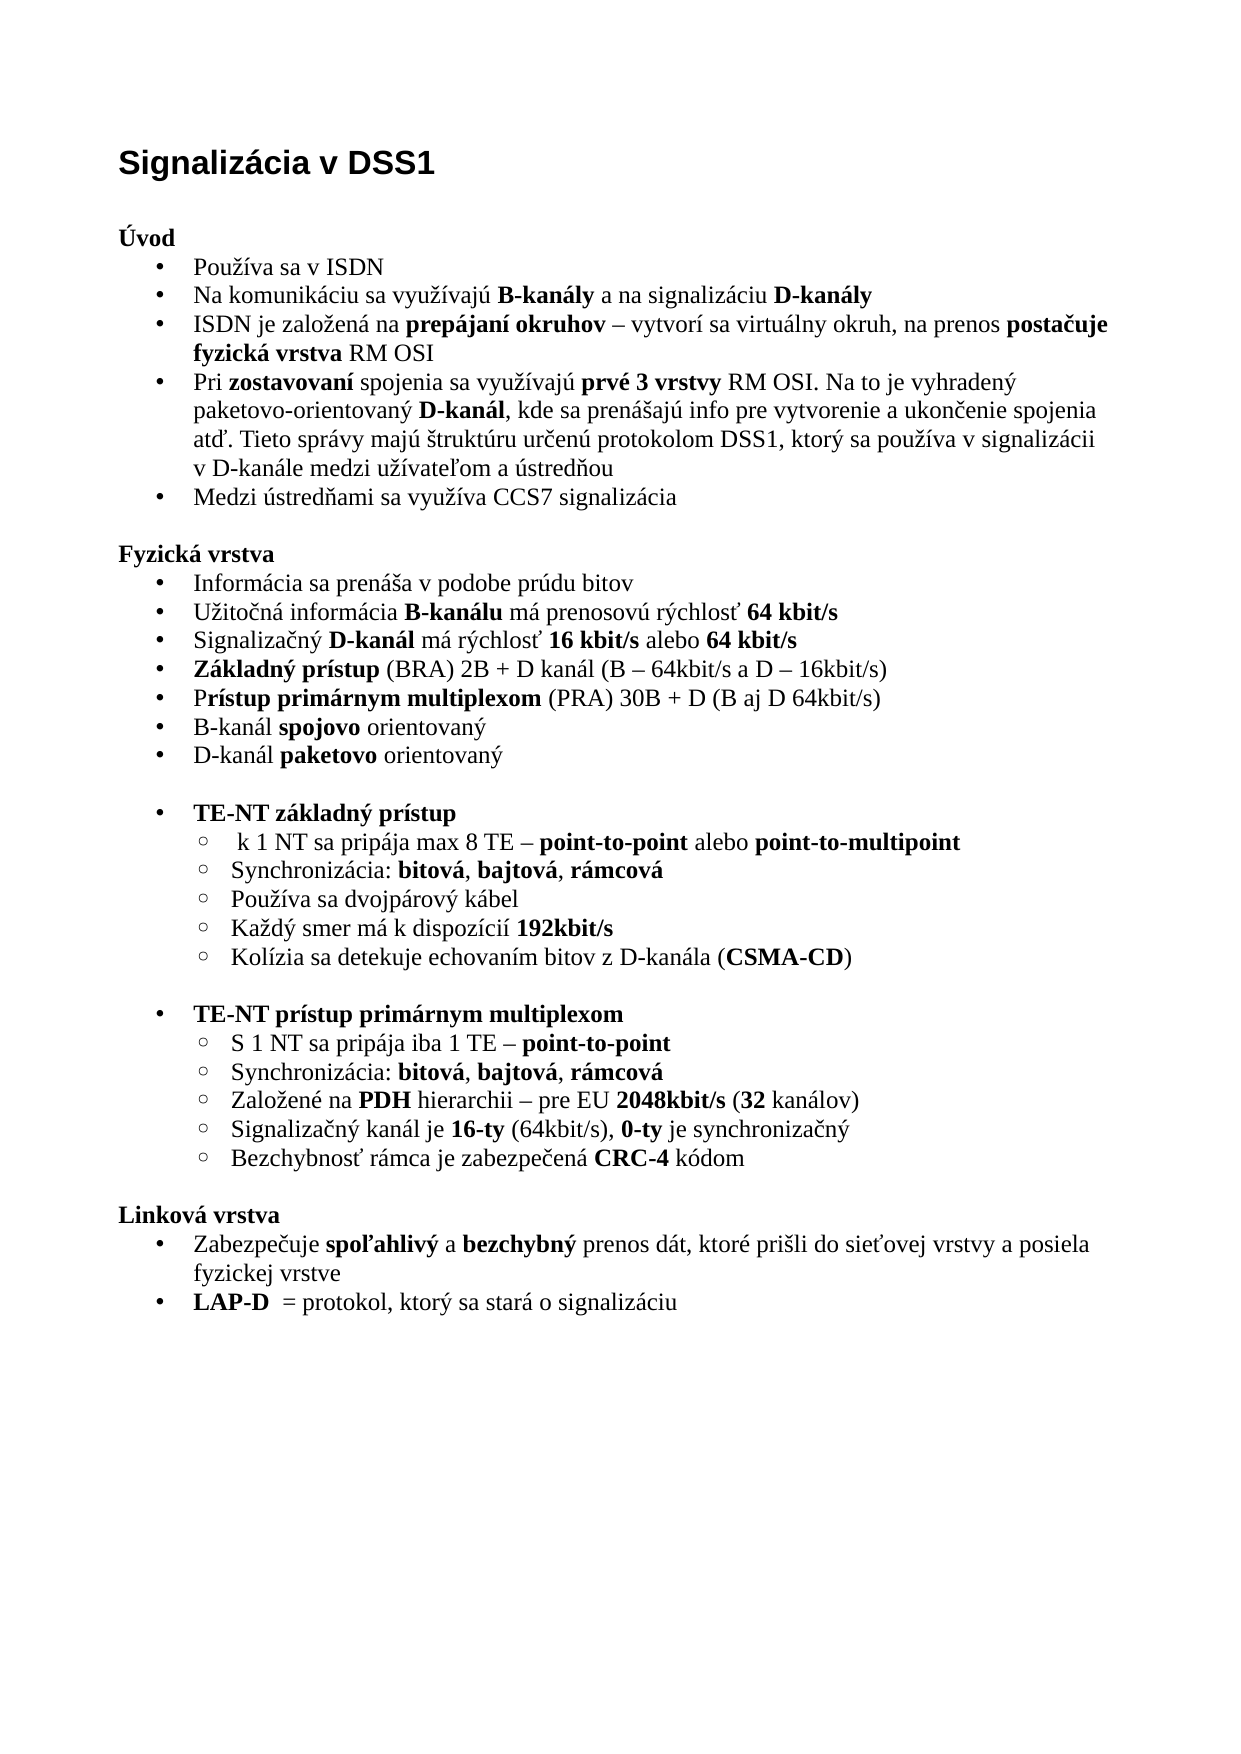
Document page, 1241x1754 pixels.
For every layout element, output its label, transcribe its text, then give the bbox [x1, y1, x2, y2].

list Synchronizácia: bitová, bajtová, rámcová [193, 1057, 1122, 1086]
list Na komunikáciu sa využívajú B-kanály a na signalizáciu D-kanály [156, 281, 1122, 309]
list B-kanál spojovo orientovaný [156, 712, 1122, 741]
text Linková vrstva [118, 1201, 1122, 1229]
list D-kanál paketovo orientovaný [156, 741, 1122, 769]
list Signalizačný D-kanál má rýchlosť 16 kbit/s alebo 64 kbit/s [156, 626, 1122, 654]
list Založené na PDH hierarchii – pre EU 2048kbit/s (32 kanálov) [193, 1086, 1122, 1114]
text Úvod [118, 223, 1122, 252]
list Používa sa v ISDN [156, 252, 1122, 281]
list Medzi ústredňami sa využíva CCS7 signalizácia [156, 482, 1122, 511]
list Bezchybnosť rámca je zabezpečená CRC-4 kódom [193, 1143, 1122, 1172]
list Signalizačný kanál je 16-ty (64kbit/s), 0-ty je synchronizačný [193, 1114, 1122, 1143]
list Pri zostavovaní spojenia sa využívajú prvé 3 vrstvy RM OSI. Na to je vyhradený paketovo-orientovaný D-kanál, kde sa prenášajú info pre vytvorenie a ukončenie spojenia atď. Tieto správy majú štruktúru určenú protokolom DSS1, ktorý sa používa v signalizácii v D-kanále medzi užívateľom a ústredňou [156, 367, 1122, 482]
list Každý smer má k dispozícií 192kbit/s [193, 913, 1122, 942]
list Informácia sa prenáša v podobe prúdu bitov [156, 568, 1122, 597]
list TE-NT základný prístup [156, 798, 1122, 827]
subtitle Signalizácia v DSS1 [118, 143, 1122, 182]
list LAP-D = protokol, ktorý sa stará o signalizáciu [156, 1287, 1122, 1316]
list ISDN je založená na prepájaní okruhov – vytvorí sa virtuálny okruh, na prenos postačuje fyzická vrstva RM OSI [156, 309, 1122, 367]
list Užitočná informácia B-kanálu má prenosovú rýchlosť 64 kbit/s [156, 597, 1122, 626]
text Fyzická vrstva [118, 539, 1122, 568]
list S 1 NT sa pripája iba 1 TE – point-to-point [193, 1028, 1122, 1057]
list Používa sa dvojpárový kábel [193, 884, 1122, 913]
list Prístup primárnym multiplexom (PRA) 30B + D (B aj D 64kbit/s) [156, 683, 1122, 712]
list TE-NT prístup primárnym multiplexom [156, 999, 1122, 1028]
list Zabezpečuje spoľahlivý a bezchybný prenos dát, ktoré prišli do sieťovej vrstvy a posiela fyzickej vrstve [156, 1229, 1122, 1287]
list Kolízia sa detekuje echovaním bitov z D-kanála (CSMA-CD) [193, 942, 1122, 971]
list k 1 NT sa pripája max 8 TE – point-to-point alebo point-to-multipoint [193, 827, 1122, 856]
list Základný prístup (BRA) 2B + D kanál (B – 64kbit/s a D – 16kbit/s) [156, 654, 1122, 683]
list Synchronizácia: bitová, bajtová, rámcová [193, 856, 1122, 884]
